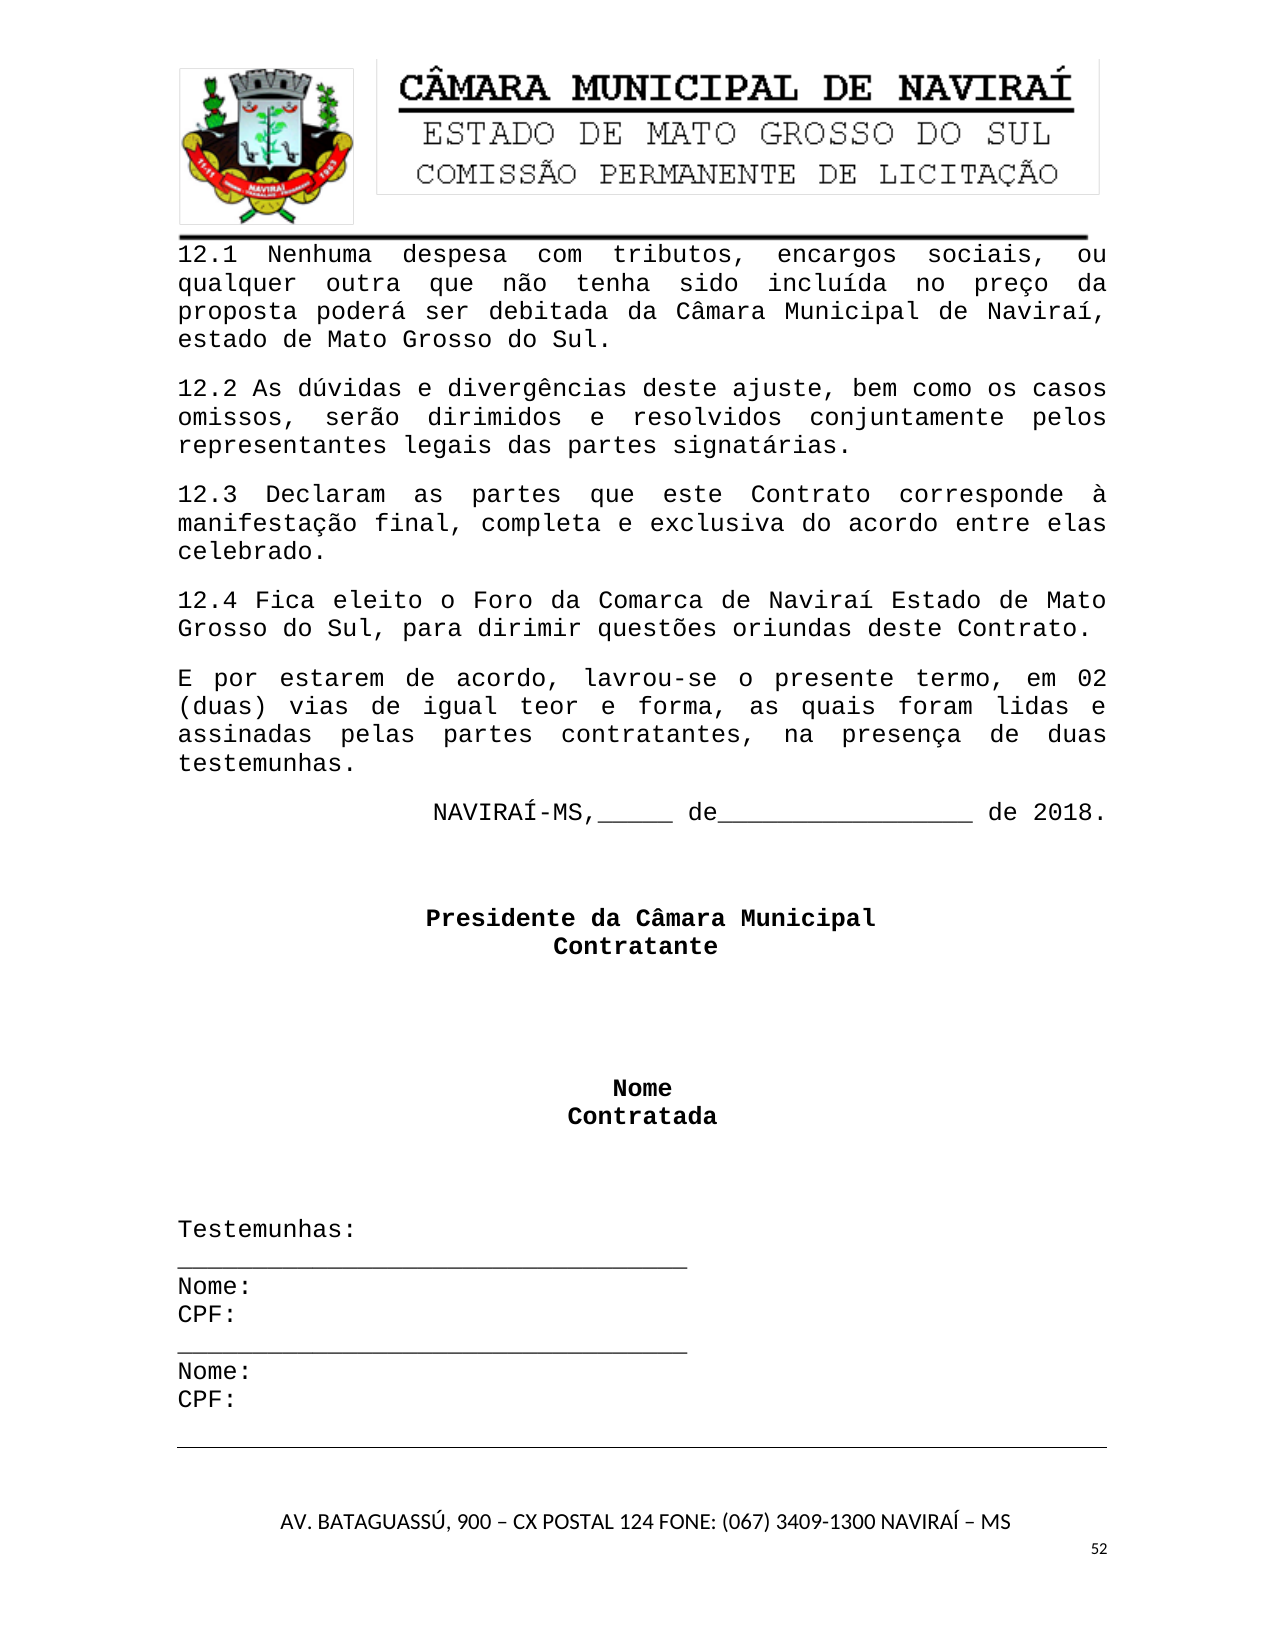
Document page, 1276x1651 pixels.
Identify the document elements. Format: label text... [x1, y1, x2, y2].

text 12.1 Nenhuma despesa com tributos, encargos sociais, ou qualquer outra que não tenha sido incluída no preço da proposta poderá ser debitada da Câmara Municipal de Naviraí, estado de Mato Grosso do Sul. [177, 242, 1107, 355]
text __________________________________ [177, 1330, 1107, 1358]
text NAVIRAÍ-MS,_____ de_________________ de 2018. [88, 799, 1107, 828]
text 12.4 Fica eleito o Foro da Comarca de Naviraí Estado de Mato Grosso do Sul, para dirimir questões oriundas deste Contrato. [177, 588, 1107, 644]
text Nome: [177, 1358, 1107, 1387]
text Testemunhas: [177, 1217, 1107, 1245]
text Presidente da Câmara Municipal [88, 905, 1107, 933]
text __________________________________ [177, 1245, 1107, 1273]
text Nome: [177, 1273, 1107, 1302]
text CPF: [177, 1302, 1107, 1330]
text Contratada [177, 1103, 1107, 1132]
text 12.3 Declaram as partes que este Contrato corresponde à manifestação final, completa e exclusiva do acordo entre elas celebrado. [177, 482, 1107, 567]
text CPF: [177, 1387, 1107, 1415]
text Contratante [88, 933, 1107, 962]
text Nome [177, 1075, 1107, 1103]
text 12.2 As dúvidas e divergências deste ajuste, bem como os casos omissos, serão dirimidos e resolvidos conjuntamente pelos representantes legais das partes signatárias. [177, 376, 1107, 461]
text E por estarem de acordo, lavrou-se o presente termo, em 02 (duas) vias de igual teor e forma, as quais foram lidas e assinadas pelas partes contratantes, na presença de duas testemunhas. [177, 665, 1107, 778]
